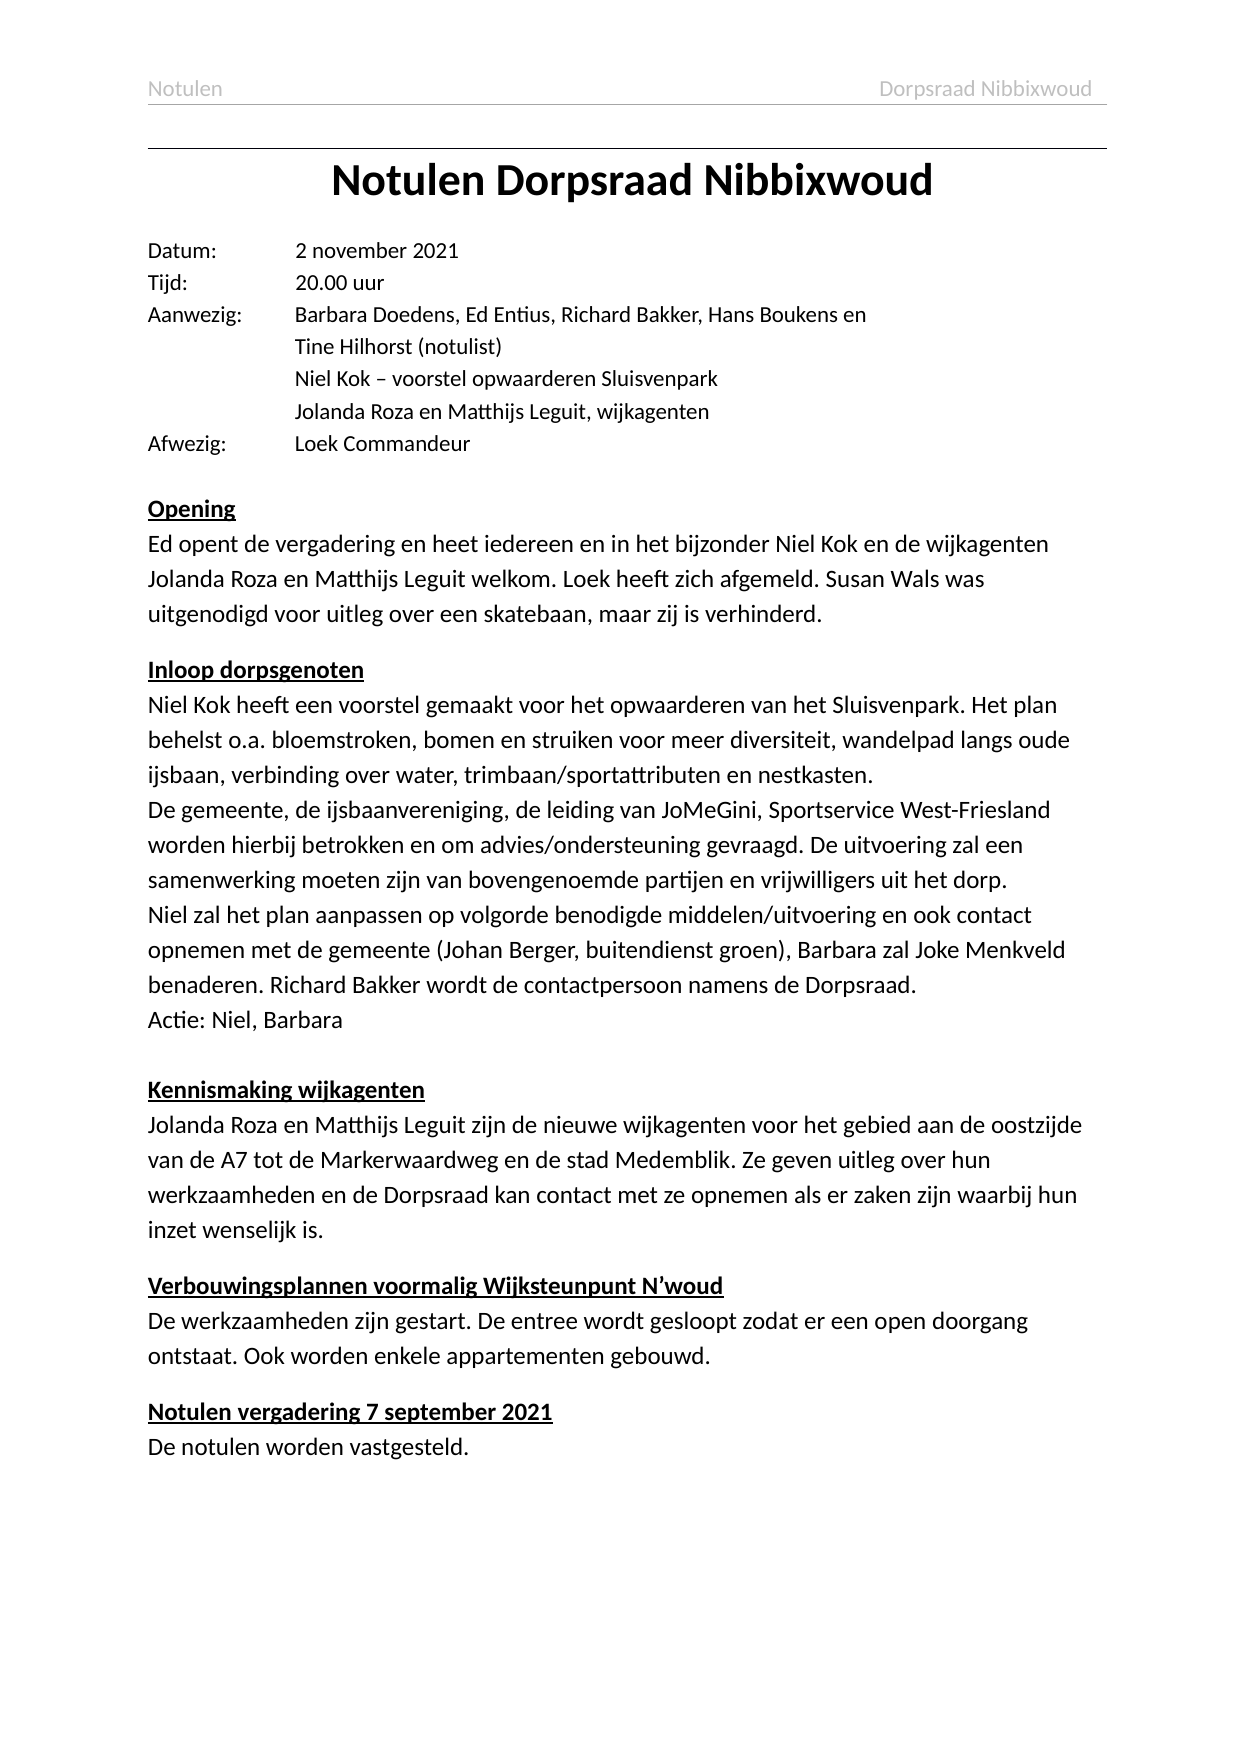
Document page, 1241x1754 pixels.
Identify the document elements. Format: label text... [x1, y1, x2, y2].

text Afwezig: Loek Commandeur [148, 429, 1107, 489]
text Opening Ed opent de vergadering en heet iedereen en in het bijzonder Niel Kok en de wijkagenten Jolanda Roza en Matthijs Leguit welkom. Loek heeft zich afgemeld. Susan Wals was uitgenodigd voor uitleg over een skatebaan, maar zij is verhinderd. [148, 493, 1107, 629]
text Notulen Dorpsraad Nibbixwoud [148, 149, 1107, 207]
text Notulen vergadering 7 september 2021 De notulen worden vastgesteld. [148, 1396, 1107, 1461]
text Tijd: 20.00 uur [148, 268, 1107, 296]
text Verbouwingsplannen voormalig Wijksteunpunt N’woud De werkzaamheden zijn gestart. De entree wordt gesloopt zodat er een open doorgang ontstaat. Ook worden enkele appartementen gebouwd. [148, 1270, 1107, 1371]
text Aanwezig: Barbara Doedens, Ed Entius, Richard Bakker, Hans Boukens en Tine Hilhorst (notulist) Niel Kok – voorstel opwaarderen Sluisvenpark Jolanda Roza en Matthijs Leguit, wijkagenten [148, 300, 1107, 425]
text Inloop dorpsgenoten Niel Kok heeft een voorstel gemaakt voor het opwaarderen van het Sluisvenpark. Het plan behelst o.a. bloemstroken, bomen en struiken voor meer diversiteit, wandelpad langs oude ijsbaan, verbinding over water, trimbaan/sportattributen en nestkasten. De gemeente, de ijsbaanvereniging, de leiding van JoMeGini, Sportservice West-Friesland worden hierbij betrokken en om advies/ondersteuning gevraagd. De uitvoering zal een samenwerking moeten zijn van bovengenoemde partijen en vrijwilligers uit het dorp. Niel zal het plan aanpassen op volgorde benodigde middelen/uitvoering en ook contact opnemen met de gemeente (Johan Berger, buitendienst groen), Barbara zal Joke Menkveld benaderen. Richard Bakker wordt de contactpersoon namens de Dorpsraad. Actie: Niel, Barbara Kennismaking wijkagenten Jolanda Roza en Matthijs Leguit zijn de nieuwe wijkagenten voor het gebied aan de oostzijde van de A7 tot de Markerwaardweg en de stad Medemblik. Ze geven uitleg over hun werkzaamheden en de Dorpsraad kan contact met ze opnemen als er zaken zijn waarbij hun inzet wenselijk is. [148, 654, 1107, 1245]
text Datum: 2 november 2021 [148, 236, 1107, 264]
